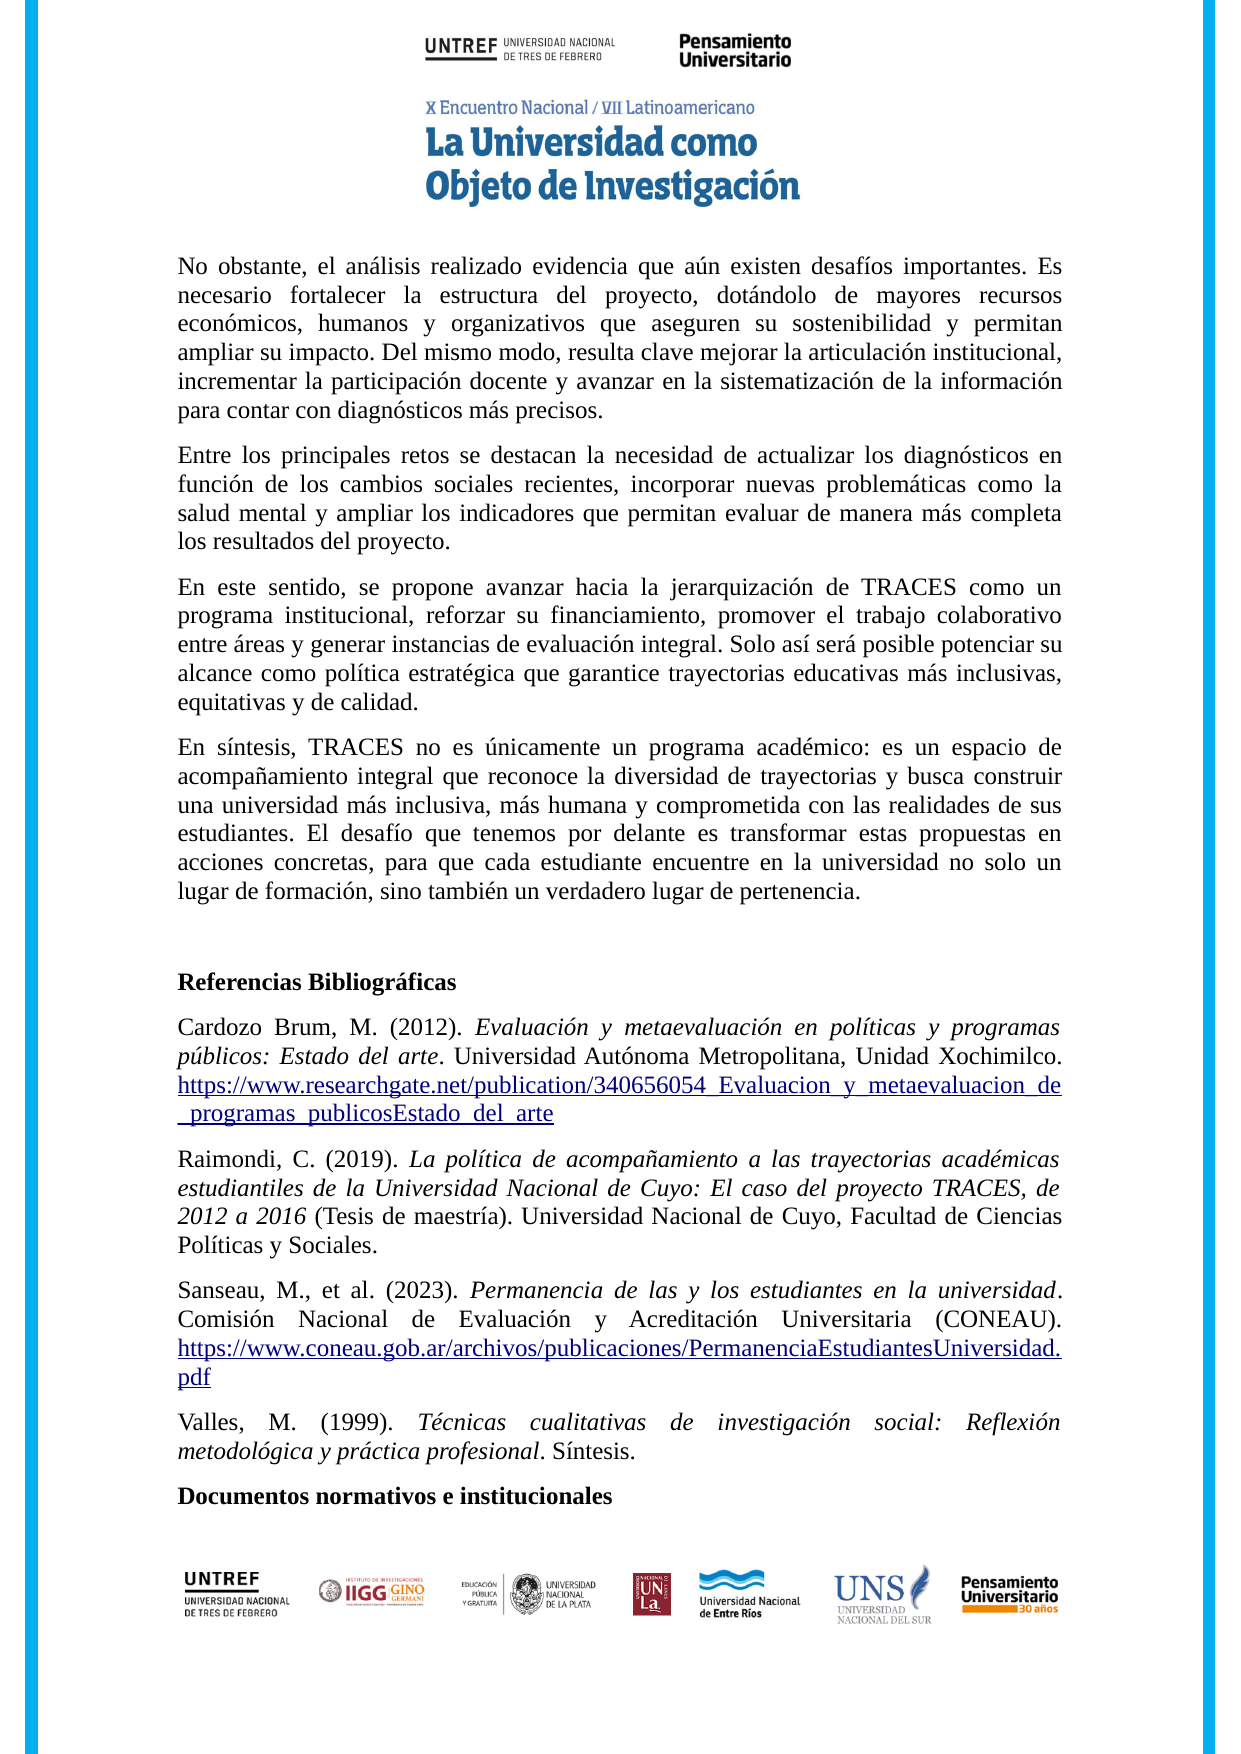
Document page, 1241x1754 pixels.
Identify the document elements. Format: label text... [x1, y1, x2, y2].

text No obstante, el análisis realizado evidencia que aún existen desafíos importantes. Es necesario fortalecer la estructura del proyecto, dotándolo de mayores recursos económicos, humanos y organizativos que aseguren su sostenibilidad y permitan ampliar su impacto. Del mismo modo, resulta clave mejorar la articulación institucional, incrementar la participación docente y avanzar en la sistematización de la información para contar con diagnósticos más precisos. [177, 251, 1063, 423]
text Referencias Bibliográficas [177, 967, 1063, 996]
text Sanseau, M., et al. (2023). Permanencia de las y los estudiantes en la universidad. Comisión Nacional de Evaluación y Acreditación Universitaria (CONEAU). https://www.coneau.gob.ar/archivos/publicaciones/PermanenciaEstudiantesUniversidad.pdf [177, 1276, 1063, 1391]
text Documentos normativos e institucionales [177, 1481, 1063, 1510]
text Valles, M. (1999). Técnicas cualitativas de investigación social: Reflexión metodológica y práctica profesional. Síntesis. [177, 1407, 1063, 1465]
text En síntesis, TRACES no es únicamente un programa académico: es un espacio de acompañamiento integral que reconoce la diversidad de trayectorias y busca construir una universidad más inclusiva, más humana y comprometida con las realidades de sus estudiantes. El desafío que tenemos por delante es transformar estas propuestas en acciones concretas, para que cada estudiante encuentre en la universidad no solo un lugar de formación, sino también un verdadero lugar de pertenencia. [177, 732, 1063, 905]
text Entre los principales retos se destacan la necesidad de actualizar los diagnósticos en función de los cambios sociales recientes, incorporar nuevas problemáticas como la salud mental y ampliar los indicadores que permitan evaluar de manera más completa los resultados del proyecto. [177, 440, 1063, 555]
text En este sentido, se propone avanzar hacia la jerarquización de TRACES como un programa institucional, reforzar su financiamiento, promover el trabajo colaborativo entre áreas y generar instancias de evaluación integral. Solo así será posible potenciar su alcance como política estratégica que garantice trayectorias educativas más inclusivas, equitativas y de calidad. [177, 572, 1063, 716]
text Cardozo Brum, M. (2012). Evaluación y metaevaluación en políticas y programas públicos: Estado del arte. Universidad Autónoma Metropolitana, Unidad Xochimilco. https://www.researchgate.net/publication/340656054_Evaluacion_y_metaevaluacion_de_programas_publicosEstado_del_arte [177, 1012, 1063, 1127]
text Raimondi, C. (2019). La política de acompañamiento a las trayectorias académicas estudiantiles de la Universidad Nacional de Cuyo: El caso del proyecto TRACES, de 2012 a 2016 (Tesis de maestría). Universidad Nacional de Cuyo, Facultad de Ciencias Políticas y Sociales. [177, 1144, 1063, 1259]
